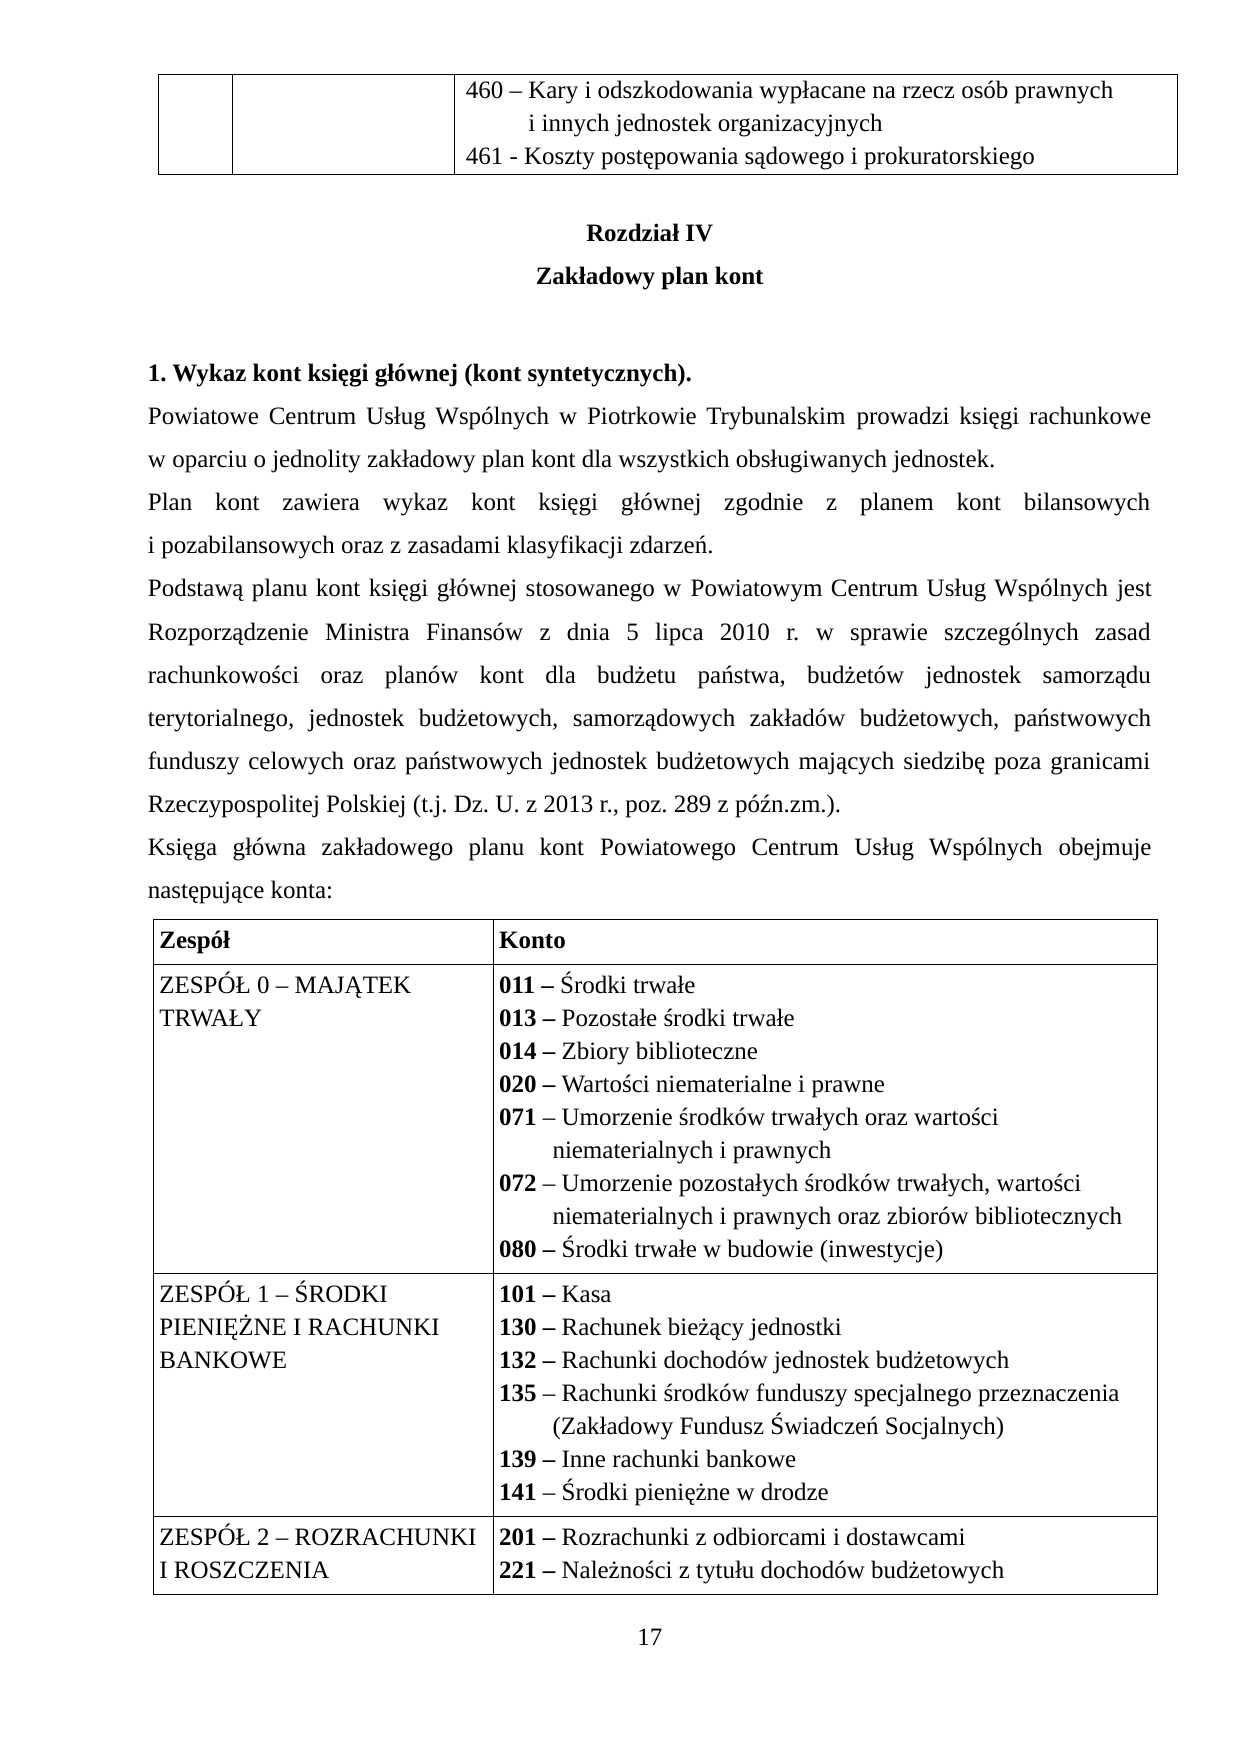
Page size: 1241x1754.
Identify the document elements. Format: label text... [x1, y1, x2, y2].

subtitle 1. Wykaz kont księgi głównej (kont syntetycznych). [148, 358, 1151, 387]
table_cell 011 – Środki trwałe 013 – Pozostałe środki trwałe 014 – Zbiory biblioteczne 020 – Wartości niematerialne i prawne 071 – Umorzenie środków trwałych oraz wartości niematerialnych i prawnych 072 – Umorzenie pozostałych środków trwałych, wartości niematerialnych i prawnych oraz zbiorów bibliotecznych 080 – Środki trwałe w budowie (inwestycje) [494, 965, 1157, 1273]
table_cell 460 – Kary i odszkodowania wypłacane na rzecz osób prawnych i innych jednostek organizacyjnych 461 - Koszty postępowania sądowego i prokuratorskiego [455, 75, 1177, 174]
table_header Zespół [154, 920, 493, 963]
table_cell 201 – Rozrachunki z odbiorcami i dostawcami 221 – Należności z tytułu dochodów budżetowych [494, 1517, 1157, 1594]
table_cell 101 – Kasa 130 – Rachunek bieżący jednostki 132 – Rachunki dochodów jednostek budżetowych 135 – Rachunki środków funduszy specjalnego przeznaczenia (Zakładowy Fundusz Świadczeń Socjalnych) 139 – Inne rachunki bankowe 141 – Środki pieniężne w drodze [494, 1274, 1157, 1516]
table_cell ZESPÓŁ 2 – ROZRACHUNKI I ROSZCZENIA [154, 1517, 493, 1594]
text Podstawą planu kont księgi głównej stosowanego w Powiatowym Centrum Usług Wspólnych jest Rozporządzenie Ministra Finansów z dnia 5 lipca 2010 r. w sprawie szczególnych zasad rachunkowości oraz planów kont dla budżetu państwa, budżetów jednostek samorządu terytorialnego, jednostek budżetowych, samorządowych zakładów budżetowych, państwowych funduszy celowych oraz państwowych jednostek budżetowych mających siedzibę poza granicami Rzeczypospolitej Polskiej (t.j. Dz. U. z 2013 r., poz. 289 z późn.zm.). [148, 573, 1151, 818]
table_cell [233, 75, 454, 174]
subtitle Rozdział IV Zakładowy plan kont [148, 218, 1151, 290]
text Księga główna zakładowego planu kont Powiatowego Centrum Usług Wspólnych obejmuje następujące konta: [148, 832, 1151, 904]
text Plan kont zawiera wykaz kont księgi głównej zgodnie z planem kont bilansowych i pozabilansowych oraz z zasadami klasyfikacji zdarzeń. [148, 487, 1151, 559]
text Powiatowe Centrum Usług Wspólnych w Piotrkowie Trybunalskim prowadzi księgi rachunkowe w oparciu o jednolity zakładowy plan kont dla wszystkich obsługiwanych jednostek. [148, 401, 1151, 473]
table_cell ZESPÓŁ 0 – MAJĄTEK TRWAŁY [154, 965, 493, 1273]
table_cell [159, 75, 232, 174]
table_cell ZESPÓŁ 1 – ŚRODKI PIENIĘŻNE I RACHUNKI BANKOWE [154, 1274, 493, 1516]
table_header Konto [494, 920, 1157, 963]
